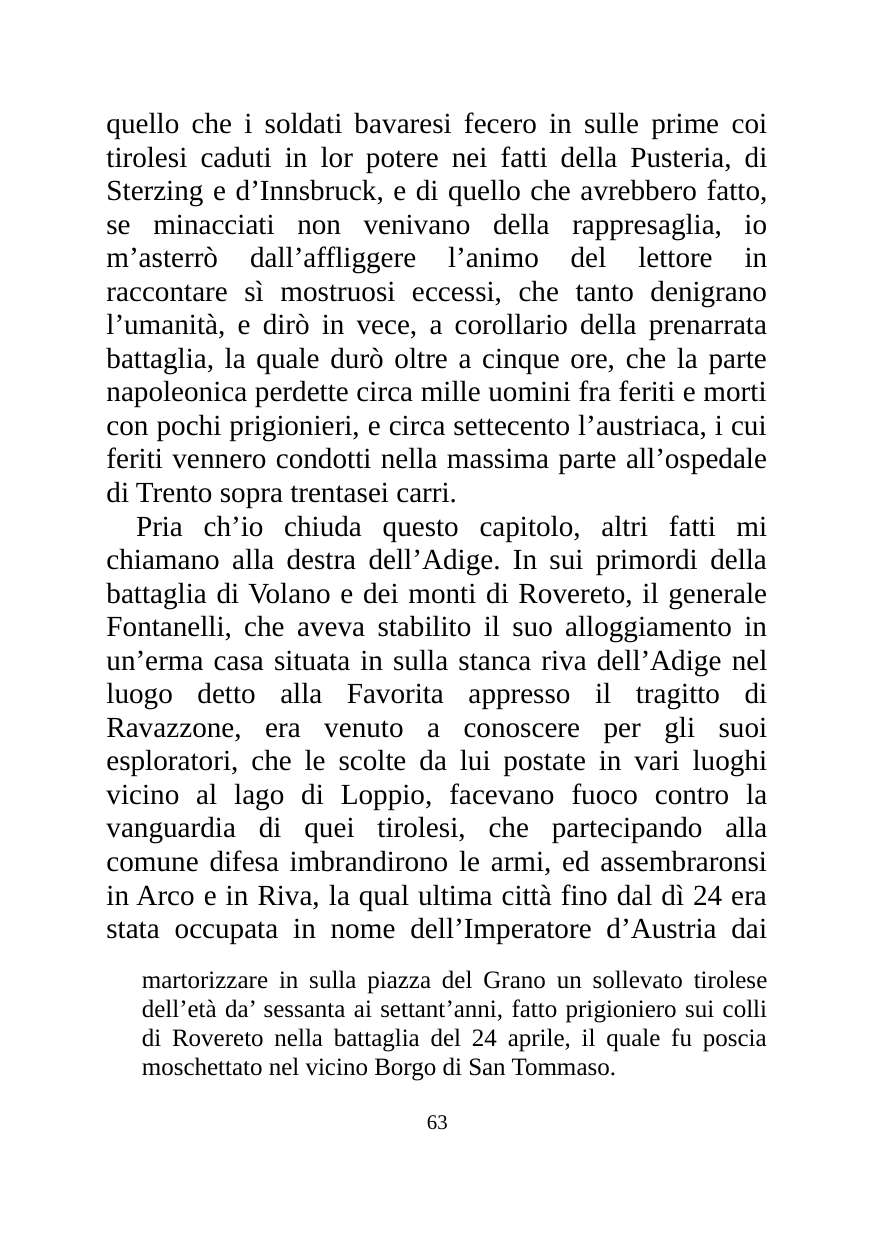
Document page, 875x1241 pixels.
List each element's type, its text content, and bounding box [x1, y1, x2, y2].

text martorizzare in sulla piazza del Grano un sollevato tirolese dell’età da’ sessanta ai settant’anni, fatto prigioniero sui colli di Rovereto nella battaglia del 24 aprile, il quale fu poscia moschettato nel vicino Borgo di San Tommaso. [106, 965, 768, 1080]
text Pria ch’io chiuda questo capitolo, altri fatti mi chiamano alla destra dell’Adige. In sui primordi della battaglia di Volano e dei monti di Rovereto, il generale Fontanelli, che aveva stabilito il suo alloggiamento in un’erma casa situata in sulla stanca riva dell’Adige nel luogo detto alla Favorita appresso il tragitto di Ravazzone, era venuto a conoscere per gli suoi esploratori, che le scolte da lui postate in vari luoghi vicino al lago di Loppio, facevano fuoco contro la vanguardia di quei tirolesi, che partecipando alla comune difesa imbrandirono le armi, ed assembraronsi in Arco e in Riva, la qual ultima città fino dal dì 24 era stata occupata in nome dell’Imperatore d’Austria dai [106, 509, 768, 945]
text quello che i soldati bavaresi fecero in sulle prime coi tirolesi caduti in lor potere nei fatti della Pusteria, di Sterzing e d’Innsbruck, e di quello che avrebbero fatto, se minacciati non venivano della rappresaglia, io m’asterrò dall’affliggere l’animo del lettore in raccontare sì mostruosi eccessi, che tanto denigrano l’umanità, e dirò in vece, a corollario della prenarrata battaglia, la quale durò oltre a cinque ore, che la parte napoleonica perdette circa mille uomini fra feriti e morti con pochi prigionieri, e circa settecento l’austriaca, i cui feriti vennero condotti nella massima parte all’ospedale di Trento sopra trentasei carri. [106, 106, 768, 509]
